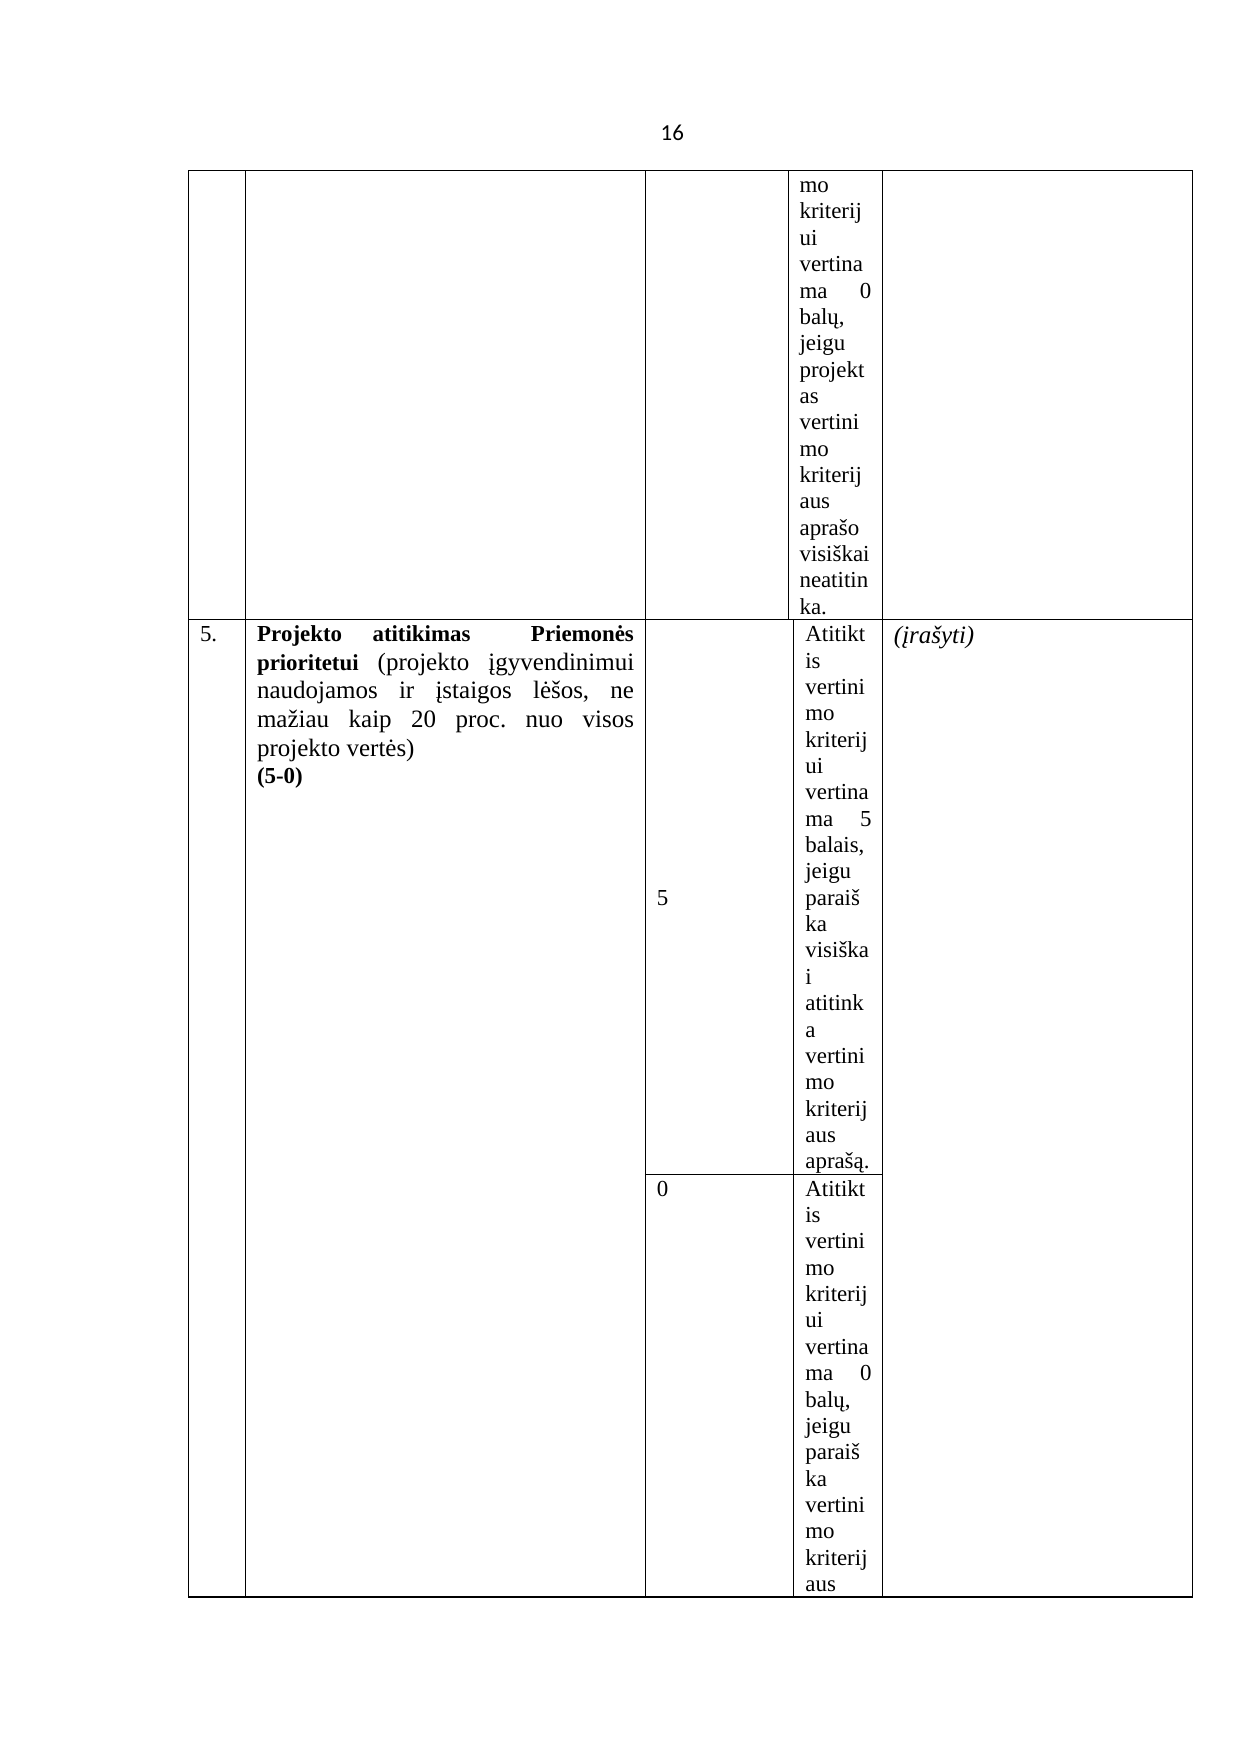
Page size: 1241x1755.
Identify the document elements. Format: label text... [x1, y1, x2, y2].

table_cell 5 [646, 620, 793, 1174]
table_cell Projekto atitikimas Priemonės prioritetui (projekto įgyvendinimui naudojamos ir įstaigos lėšos, ne mažiau kaip 20 proc. nuo visos projekto vertės) (5-0) [246, 620, 645, 1596]
table_cell [189, 171, 245, 619]
table_cell 5. [189, 620, 245, 1596]
table_cell Atitiktis vertinimo kriterijui vertinama 5 balais, jeigu paraiška visiškai atitinka vertinimo kriterijaus aprašą. [794, 620, 882, 1174]
table_cell [646, 171, 788, 619]
table_cell [246, 171, 645, 619]
table_cell mo kriterijui vertinama 0 balų, jeigu projektas vertinimo kriterijaus aprašo visiškai neatitinka. [789, 171, 882, 619]
table_cell (įrašyti) [883, 620, 1192, 1596]
table_cell Atitiktis vertinimo kriterijui vertinama 0 balų, jeigu paraiška vertinimo kriterijaus [794, 1175, 882, 1596]
table_cell [883, 171, 1192, 619]
table_cell 0 [646, 1175, 793, 1596]
